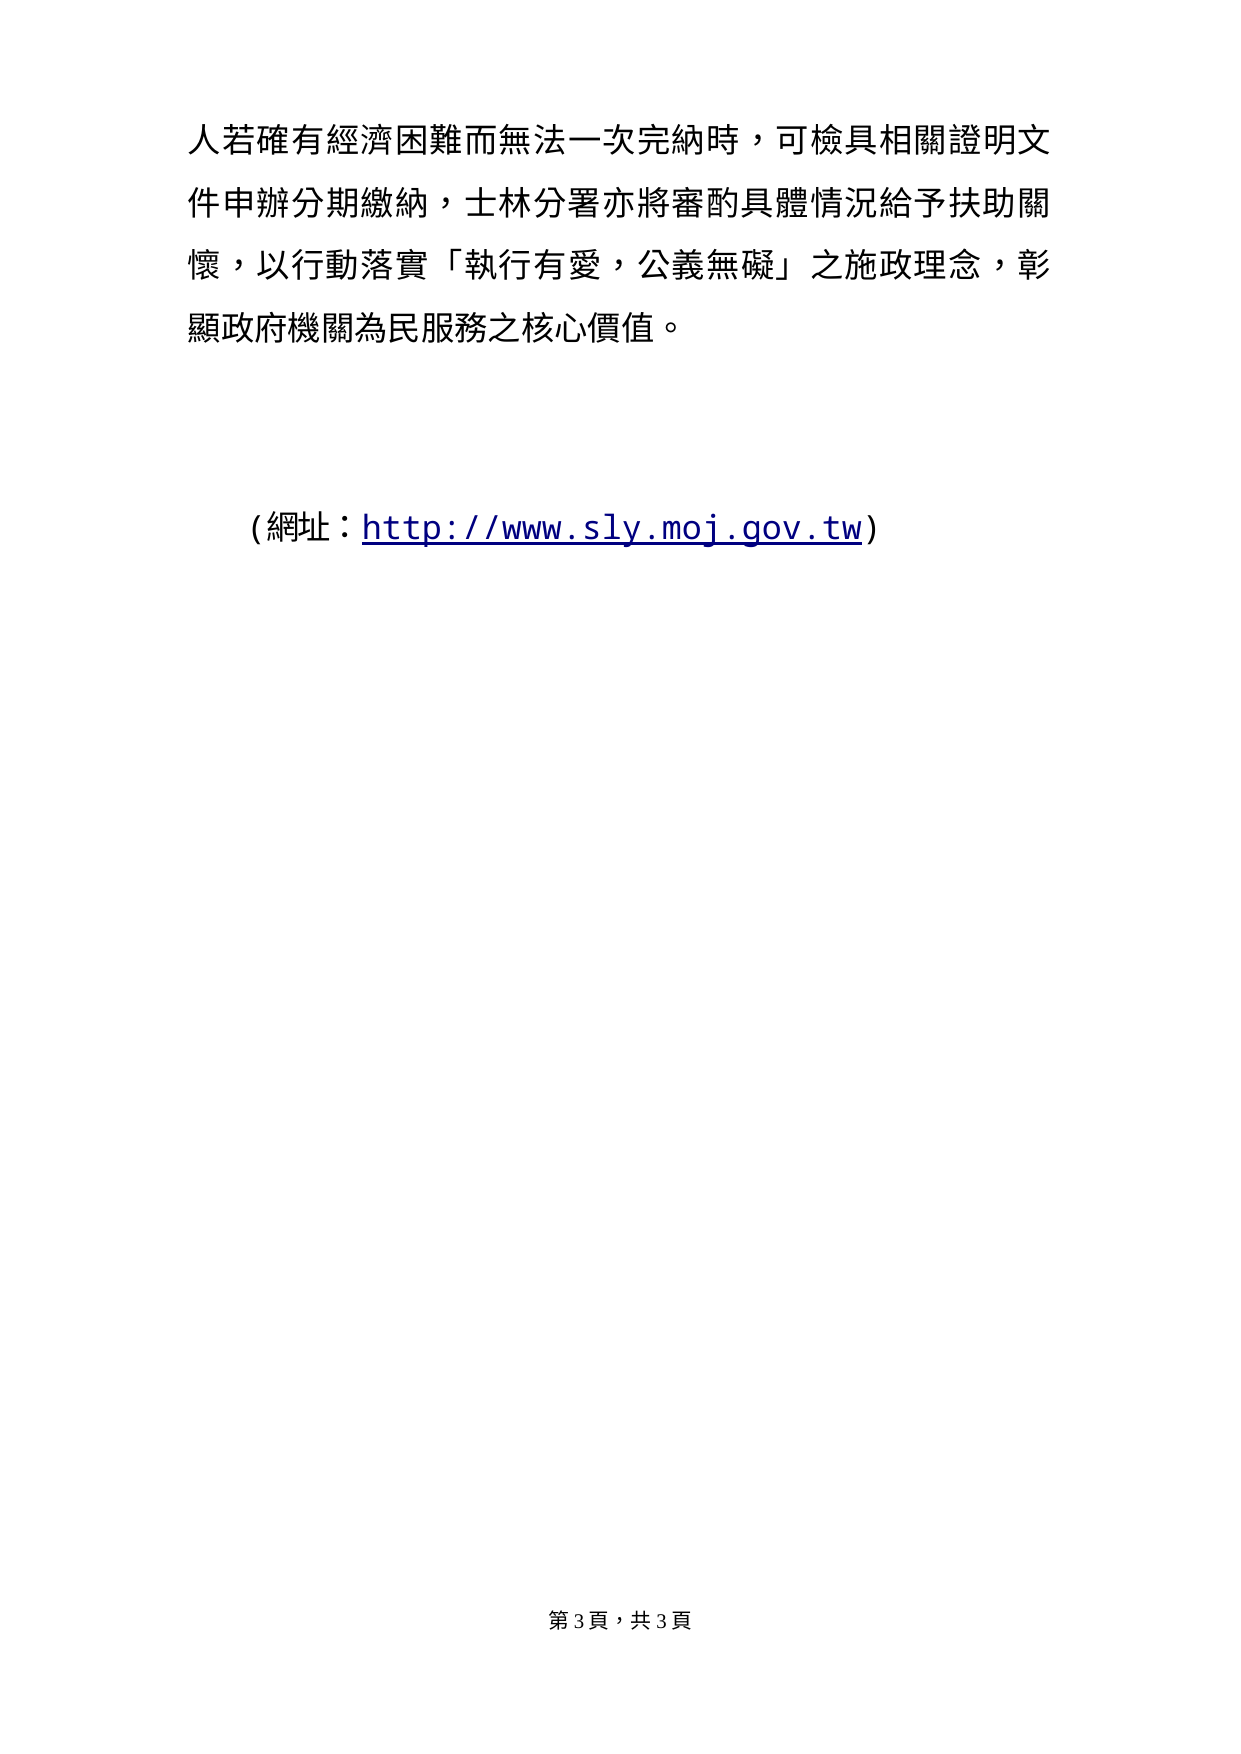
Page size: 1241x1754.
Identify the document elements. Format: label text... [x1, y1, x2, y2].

text 「公義與關懷」是士林分署辦理執行業務所奉行的核心價值，執行同仁針對個案將適時調整執行相關作為，以求在兩者間取得最佳平衡，兼顧社會公義及義務人最佳利益之維護。士林分署也再度呼籲社會大眾應共同拒絕酒駕，士林分署對於酒駕相關裁罰案件絕對依法強力執行。義務人若確有經濟困難而無法一次完納時，可檢具相關證明文件申辦分期繳納，士林分署亦將審酌具體情況給予扶助關懷，以行動落實「執行有愛，公義無礙」之施政理念，彰顯政府機關為民服務之核心價值。 [187, 96, 1053, 346]
text (網址：http://www.sly.moj.gov.tw) [187, 484, 1053, 546]
